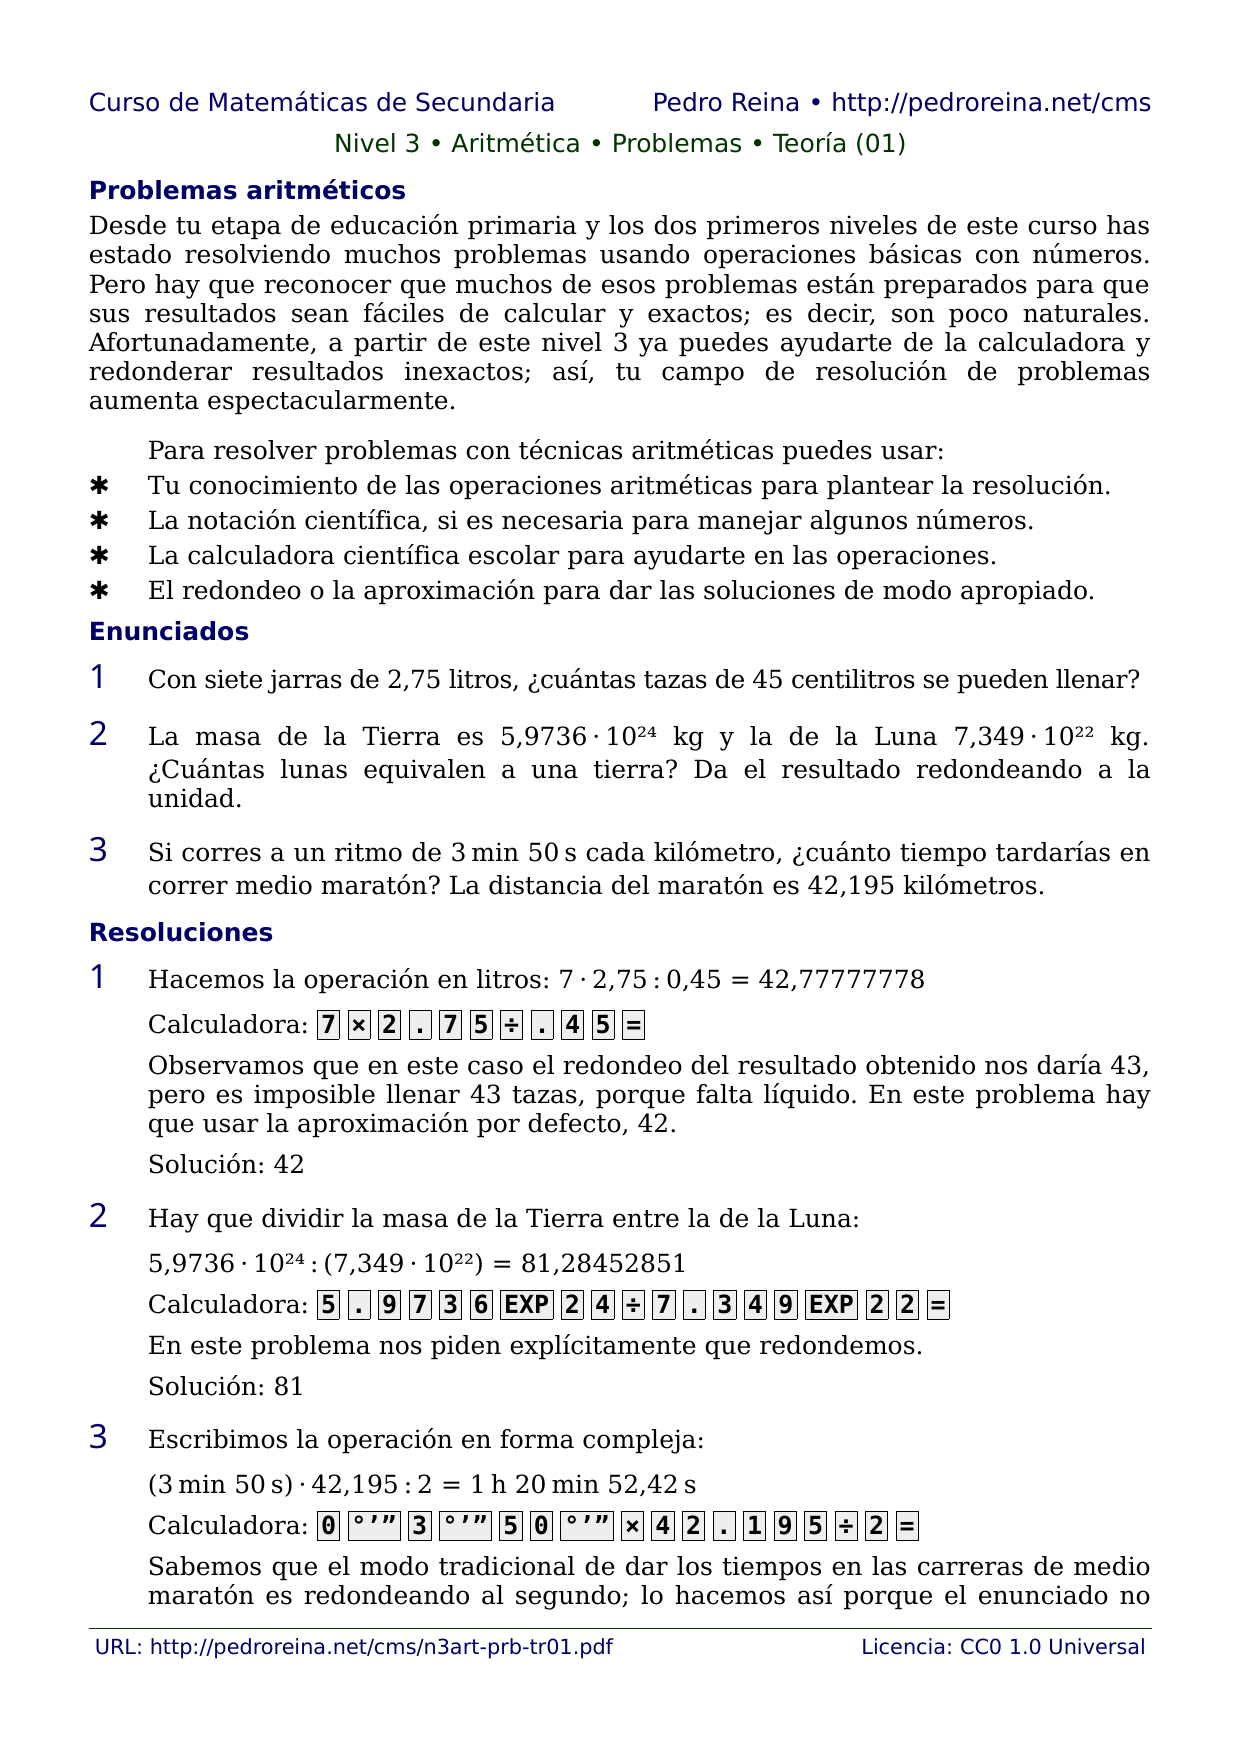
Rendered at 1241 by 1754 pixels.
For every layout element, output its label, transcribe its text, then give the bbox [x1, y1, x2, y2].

text Enunciados [88, 618, 1152, 647]
list La masa de la Tierra es 5,9736 · 10²⁴ kg y la de la Luna 7,349 · 10²² kg. ¿Cuántas lunas equivalen a una tierra? Da el resultado redondeando a la unidad. [88, 710, 1152, 814]
text (3 min 50 s) · 42,195 : 2 = 1 h 20 min 52,42 s [148, 1470, 1152, 1499]
text Curso de Matemáticas de Secundaria Pedro Reina • http://pedroreina.net/cms [88, 88, 1152, 118]
text Calculadora: 0 °ʼˮ 3 °ʼˮ 5 0 °ʼˮ × 4 2 . 1 9 5 ÷ 2 = [148, 1511, 317, 1541]
list Hacemos la operación en litros: 7 · 2,75 : 0,45 = 42,77777778 [88, 953, 1152, 998]
text 5,9736 · 10²⁴ : (7,349 · 10²²) = 81,28452851 [148, 1249, 1152, 1278]
text Calculadora: 5 . 9 7 3 6 EXP 2 4 ÷ 7 . 3 4 9 EXP 2 2 = [148, 1290, 317, 1319]
text Resoluciones [88, 918, 1152, 947]
list La calculadora científica escolar para ayudarte en las operaciones. [88, 541, 1152, 571]
text Nivel 3 • Aritmética • Problemas • Teoría (01) [88, 129, 1152, 159]
text En este problema nos piden explícitamente que redondemos. [148, 1331, 1152, 1360]
text Calculadora: 7 × 2 . 7 5 ÷ . 4 5 = [645, 1010, 1152, 1039]
text Para resolver problemas con técnicas aritméticas puedes usar: [88, 436, 1152, 465]
list Tu conocimiento de las operaciones aritméticas para plantear la resolución. [88, 471, 1152, 500]
list Escribimos la operación en forma compleja: [88, 1413, 1152, 1458]
list Si corres a un ritmo de 3 min 50 s cada kilómetro, ¿cuánto tiempo tardarías en correr medio maratón? La distancia del maratón es 42,195 kilómetros. [88, 825, 1152, 900]
text Observamos que en este caso el redondeo del resultado obtenido nos daría 43, pero es imposible llenar 43 tazas, porque falta líquido. En este problema hay que usar la aproximación por defecto, 42. [148, 1051, 1152, 1139]
text Calculadora: 0 °ʼˮ 3 °ʼˮ 5 0 °ʼˮ × 4 2 . 1 9 5 ÷ 2 = [919, 1511, 1152, 1541]
list Hay que dividir la masa de la Tierra entre la de la Luna: [88, 1192, 1152, 1237]
list El redondeo o la aproximación para dar las soluciones de modo apropiado. [88, 577, 1152, 606]
list Con siete jarras de 2,75 litros, ¿cuántas tazas de 45 centilitros se pueden llenar? [88, 653, 1152, 698]
text Solución: 81 [148, 1372, 1152, 1401]
text Sabemos que el modo tradicional de dar los tiempos en las carreras de medio maratón es redondeando al segundo; lo hacemos así porque el enunciado no [148, 1552, 1152, 1611]
text Solución: 42 [148, 1151, 1152, 1180]
text Problemas aritméticos [88, 176, 1152, 206]
list La notación científica, si es necesaria para manejar algunos números. [88, 506, 1152, 536]
text Desde tu etapa de educación primaria y los dos primeros niveles de este curso has estado resolviendo muchos problemas usando operaciones básicas con números. Pero hay que reconocer que muchos de esos problemas están preparados para que sus resultados sean fáciles de calcular y exactos; es decir, son poco naturales. Afortunadamente, a partir de este nivel 3 ya puedes ayudarte de la calculadora y redonderar resultados inexactos; así, tu campo de resolución de problemas aumenta espectacularmente. [88, 211, 1152, 416]
text Calculadora: 7 × 2 . 7 5 ÷ . 4 5 = [148, 1010, 317, 1039]
text Calculadora: 5 . 9 7 3 6 EXP 2 4 ÷ 7 . 3 4 9 EXP 2 2 = [950, 1290, 1152, 1319]
